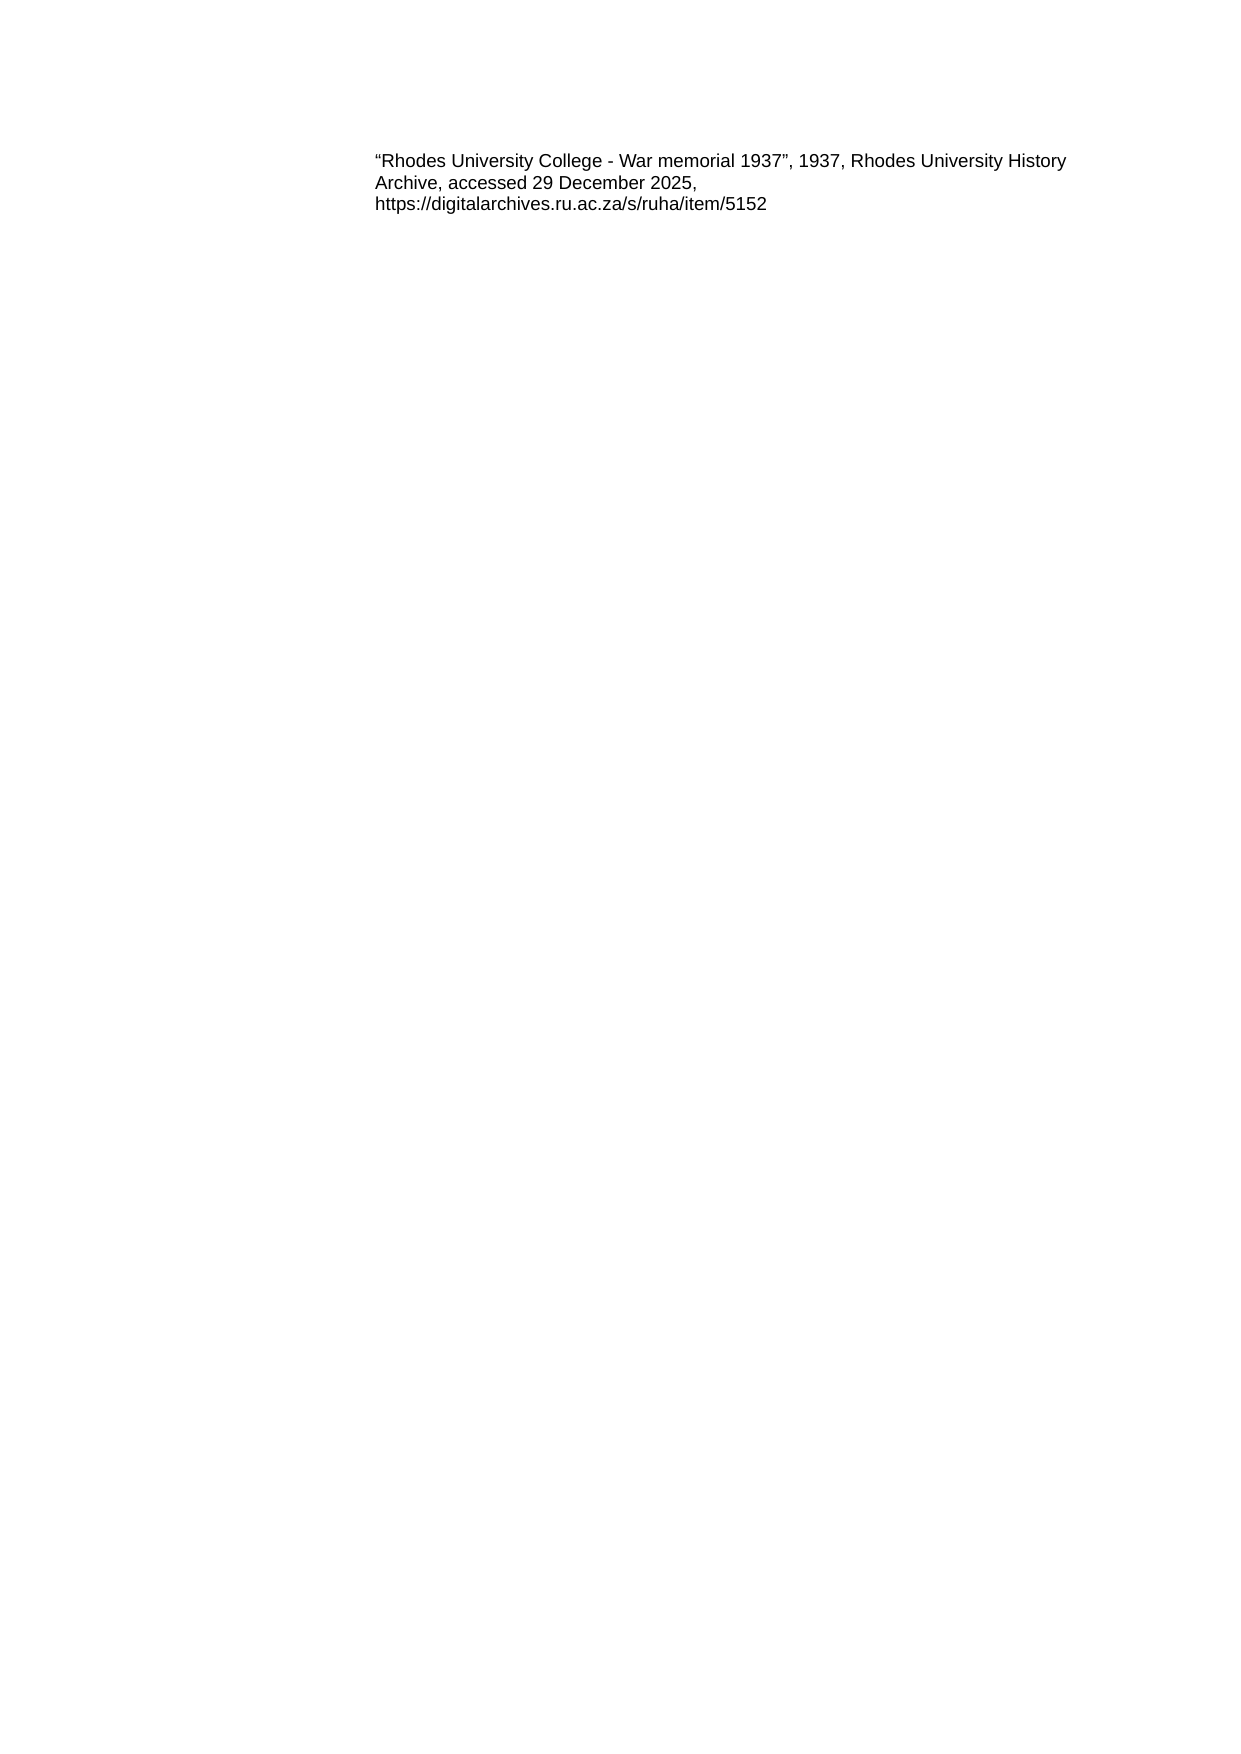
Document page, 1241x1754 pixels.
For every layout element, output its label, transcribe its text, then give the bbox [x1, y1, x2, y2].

text “Rhodes University College - War memorial 1937”, 1937, Rhodes University History Archive, accessed 29 December 2025, https://digitalarchives.ru.ac.za/s/ruha/item/5152 [375, 150, 1090, 215]
